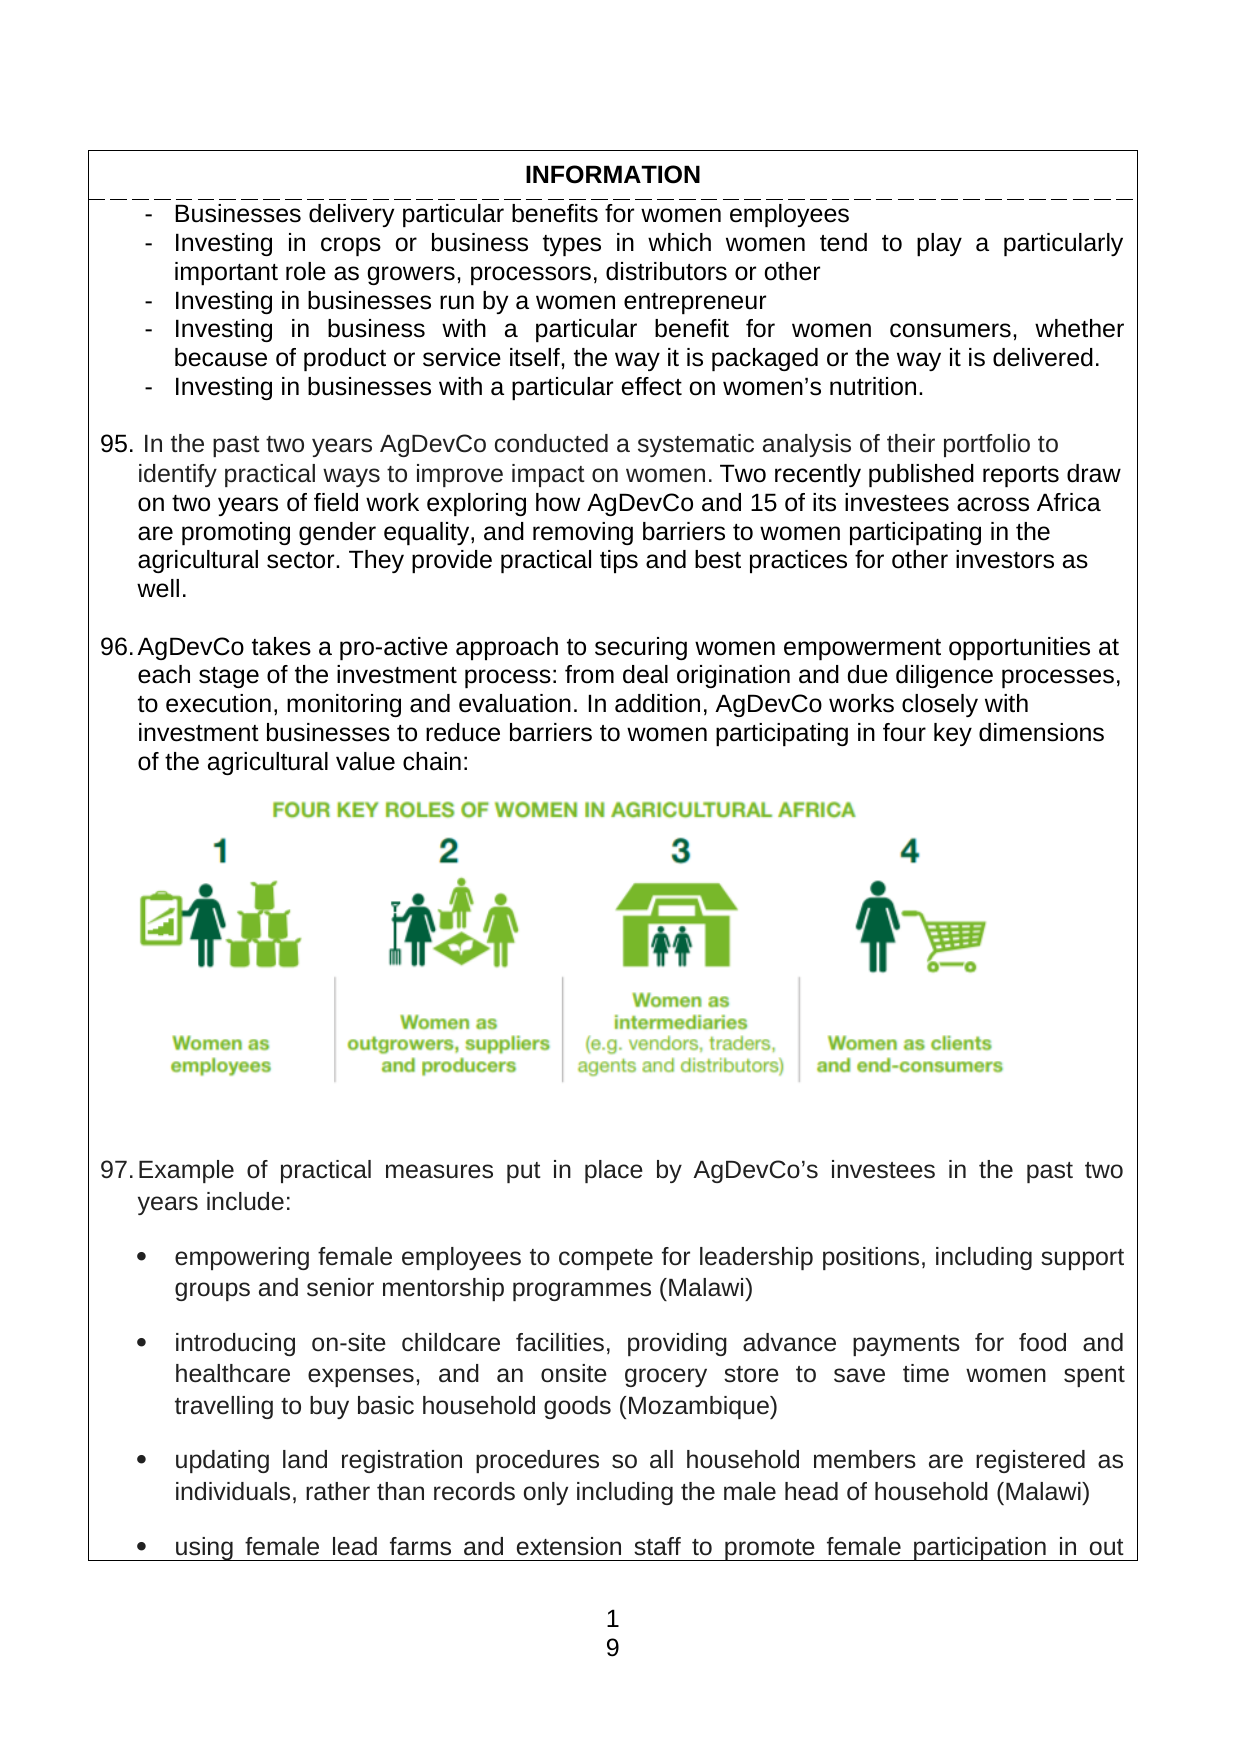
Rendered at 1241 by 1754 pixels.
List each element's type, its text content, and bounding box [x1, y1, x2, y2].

table_cell The following changes to the original business case and subsequent business case addenda are made through this addendum: Amount of Funding and Timing £55 million additional funding will be provided to: (i) enable investments in AgDevCo’s immediate pipeline over 2019 -2021; (ii) cover a tapering proportion until 2023 of the fund management and operational costs to manage those investments, including providing business development services to early stage companies and project development (iii) allow AgDevCo to actively scope expansion of investments in Zimbabwe and other countries As with the original Business Case, funding will be provided for a central regional fund not restricted to individual countries funded by Africa Regional Department and Private Sector Department (£55 million) which includes up to £5million to scope and potentially initiate AgDevCo’s expansion to Zimbabwe. Geographic coverage will expand to Zimbabwe and possibly Kenya, Burkina Faso and other countries in Sub Saharan Africa, subject to further scoping and consultation with DFID. £50,000 will be re-allocated from the original monitoring and evaluation budget towards the costs of external legal advice on DFID’s role in AgDevCo’s new company structure. The timeframe of DFID funding to AgDevCo will be extended up to December 2023. Economic appraisal and cost benefit analysis The economic appraisal and cost benefit analysis (CBA) was updated in 2016. This year we have conducted a cost benefit analysis of the additional proposed funding based on the same model used in 2016. The paper is attached as Annex 1. The economic costs considered in the quantitative CBA are: - the cost of DFID funding, - the cost incurred by AgDevCo to develop and manage investments, including the costs of supporting early stage investees, to deepen development impact by stimulating wider benefits to local farmers and the costs of monitoring impact and implement their gender action plan. - the cost of capital leveraged by AgDevCo and co-invested in their portfolio. The analysis distinguishes between three types of economic benefits accruing from AgDevCo’s investments: (i) income uplift for smallholder farmers directly benefiting from the investments; (ii) income uplift for employees in jobs created or maintained by AgDevCo’s investments; and (iii) future returns to investments measured using the proxy of Earnings before interest, tax, depreciation and amortisation (EBITDA). The time horizon for the analysis is 15 years which is considered the minimum appropriate timeframe for agribusiness investments and is in line with the timeframe of DFI investment currently being considered. We continue to use the same value for money measures to monitor the most crucial and sensitive assumptions made. Treatment of Benefits and Costs in the Cost-Benefit Analysis is shown below: The CBA assumes that an investment from DFID of £55 million will trigger at least an additional £20 million within the next 5 years. This is realistic given existing advance negotiations for additional grant funding and negotiations with DFIs. The assumptions about the level of investments that AgDevCo will be able to sustain with the additional funding are conservatives to take into account CDC input. Benefit stream accounted for are therefore equally conservative. The CBA shows that within the period considered the discounted economic benefits of AgDevCo’s investments exceed the discounted costs associated to the investments by a ratio of 1.21. The sensitivity analysis does not raise significant concerns. Over three quarters of economic benefits accrue as income uplift to smallholders reached by the investments and employees taking jobs created or maintained by the investments, rather than businesses themselves. This confirms the pro-poor nature of the approach and the additionality of the interventions as investors prioritise investments with higher financial returns over investments with positive externalities and development benefits. These aspects are crucial to DFID investment rationale and will be continuously monitored as part of our Value for Money assessment. As with the original business case, the CBA does not account for investments made by AgDevCo from reflows from the initial investments. In addition wider benefits accruing in the economy beyond income uplift of direct beneficiaries are not quantified, making the assessment inherently conservative. Similarly, the analysis does not take into account the economic benefits deriving from the demonstration effect of AgDevCo’s investments, which is likely to attract more investments in a critically underfunded and pro-poor sector in rural areas. Treatment of Assets The treatment of assets created with the additional funding does not change from the original Business Case. Through the provision of debt and equity AgDevCo will recoup a substantial proportion of the funds it invests. As a non-profit-sharing investment company, AgDevCo statutes prescribe that they will redeploy funds into future projects generating even greater employment, income and development outcomes. DFID will monitor AgDevCo’s balance sheet and request valuation annually. DFID will have the right to scrutinize any change in AgDevCo’s main policies including how reflows are managed and this will be included in the revised accountable grant agreement. We have previously requested and received relevant clearance by Private Sector Department (PSD) and Financial Accounting and Control (FCPD) related to the creation of financial assets and treatment of those assets as per Smart Rule 11. We will continue to work closely with PSD and FCPD to take into account relevant guidance. Funding mechanism The Business Case addendum approved in July 2015 indicates an accountable grant as the vehicle to disburse funds to AgDevCo. We will amend the current accountable grant to cover the additional funding, the new end date and any additional safeguarding clauses as advised by DFID Safeguarding Unit. We will follow the latest guidance from the Safeguarding Unit to ensure compliance with the additional requirements on safeguarding for accountable grants. Updated risk matrix including safeguarding The DFID risk register has been amended in the last Annual Review (June 2017) and it is regularly discussed at DFID wide quarterly Steering Committee meetings. We have further reviewed and strengthened DFID risk register based on the Due Diligence Refresh that we conducted in late 2017 and the comments provided by Internal Audit Department in ARD internal audit. The most significant risks to DFID currently are: AgDevCo being owned by a sole shareholder. This risk is addressed by the process highlighted to transfer shares to a Company limited by Guarantee of which DFID is a member. AgDevCo not receiving funding from CDC. Although this could impact the scale that AgDevCo could operate at in future, grant funding on its own delivers development benefits. The proposed bridge funding is expected to bring AgDevCo close to financial sustainability. AgDevCo Boards keeps financial performance and costs under constant review. Should investment performance fall below expectations, a temporary reduction of further investments would follow. While AgDevCo starts detailed negotiations with CDC on the proposed investment facility, they will continue to have an open conversation with at least 3 other potential investors who have shown interest. Trade-offs between development impact and financial sustainability. The process described in paragraph 35 above will analyse in depth the nuances of the trade-offs between development impact costs and risks of AgDevCo’s current assets and pipeline investments in order to achieve the most desirable balance of additionality, development impact and value for money. Weak regulatory systems are a key concern in all countries in which AgDevCo operates. AgDevCo has made consistent efforts to improve ESG risk management and to work with investees to build capacity and improve ESG standards. At country level and in the UK reputational risks are followed up and discussed with DFID and actions/mitigation measures agreed on for serious risk areas. AgDevCo country teams are key interlocutors with investees on risk management plans and implementation of these. However, oversight of investees’ ESG standards and practice, and even more so, those of further downstream investee partners, will remain challenging and in need of consistent monitoring. AgDevCo has been requested to review their safeguarding practices as part of a DFID wide exercise. AgDevCo has recently revised and strengthened their Staff Code of Conduct as a result of interaction with DFID in the process. The overall risk rating remains ‘Major’. AgDevCo’s business model, investing in early stage companies who cannot access finance from other institutions, by nature, assumes major risk. AgDevCo maintain their own comprehensive risk register which at present includes 23 key risks. The risk register is updated and presented to AgDevCo’s Audit and Risk committee quarterly. Changes are highlighted quarterly to DFID and discussed at DFID Steering Committee. Monitoring and Evaluation Evaluation In 2016 Ministers approved reallocating funds for AgDevCo’s evaluation with a flexible and pragmatic approach to: (i) contribute to the implementation of some of the recommendations of the review of AgDevCo’s M&E and data collection systems; (ii) contribute to the implementation of AgDevCo’s gender plan; (iii) commission additional data collection and independent analysis as necessary to answer our evaluation questions; and (iv) commission external reviews and analysis as part of DFID own project review processes. Monitoring A revised development impact framework and logframe were approved in 2017. The four categories of development impact that the framework assesses are: Additionality: whether AgDevCo’s funds are potentially acting in competition to other lenders and investors to deliver the same service, or whether they are serving a distinct part of the market that is underserved. The stage that the business is in its financial maturity could be used as a proxy for assessing additionality, as AgDevCo is targeting early stage investments that are overlooked by Development Finance Institutions and other investors. Number of individuals reached: it will assess the breath of impact measured by the number of expected beneficiaries. It is the most common development impact measure and often the only measure for impact investors. Income uplift: it will assess the depth of impact, based on expected income uplift of direct beneficiaries as a result of the investment. The extent of transformational impact of change: a qualitative measure designed to assess the depth of change that is expected as a result of the investment beyond direct beneficiaries. This relates to both the nature of the investee’s activities and / or the impact that the investment has on changing the rural economy. For every proposed investment, AgDevCo assesses each category on a range from 4 (maximum development impact) to 1 (minimum development impact). The average of these score would give the ex-ante Development Impact score of the investment. We will continue to keep the framework and the specific parameters under each category under review. We are also foreseeing revising AgDevCo development impact future estimate based on their actual performance in 2013-2017. International Climate Fund In line with previous arrangements, 60% of funding to AgDevCo will continue to be marked as contribution to the International Climate Fund allocation. AgDevCo addresses two International Climate Fund’s thematic areas: Adaptation to climate change, through investment in smallholder agriculture, water resource management and investees’ corporate social responsibility Low carbon development, by helping agricultural enterprises develop clean energy solutions and reduce emissions We will continue monitoring progress and report to the International Climate Fund (ICF) through the three Key Performance Indicators (KPI) listed below: KPI 1: Number of People supported by ICF Programmes to cope with the effects of climate change. KPI 5: Number of direct jobs created as a result of ICF KPI 7: Level of installed capacity of clean energy as a result of ICF support. Gender Equality As noted in the original BC, AgDevCo’s work has the potential to make a significant difference to women’s economic empowerment opportunities in project countries and to provide evidence of success and learning in this area. Through monitoring and evaluation arrangements AgDevCo is demonstrating impact on poorer members of society, including women and girls. AgDevCo already disaggregates all beneficiaries’ results by sex and has agreed an aspirational target of 50% of development benefits accruing to women. Since 2016, AgDevCo has devised and implemented a Gender Policy and action plan. AgDevCo have highlighted five potential areas for action to improve investing for women in its Gender Policy: Businesses delivery particular benefits for women employees Investing in crops or business types in which women tend to play a particularly important role as growers, processors, distributors or other Investing in businesses run by a women entrepreneur Investing in business with a particular benefit for women consumers, whether because of product or service itself, the way it is packaged or the way it is delivered. Investing in businesses with a particular effect on women’s nutrition. In the past two years AgDevCo conducted a systematic analysis of their portfolio to identify practical ways to improve impact on women. Two recently published reports draw on two years of field work exploring how AgDevCo and 15 of its investees across Africa are promoting gender equality, and removing barriers to women participating in the agricultural sector. They provide practical tips and best practices for other investors as well. AgDevCo takes a pro-active approach to securing women empowerment opportunities at each stage of the investment process: from deal origination and due diligence processes, to execution, monitoring and evaluation. In addition, AgDevCo works closely with investment businesses to reduce barriers to women participating in four key dimensions of the agricultural value chain: Example of practical measures put in place by AgDevCo’s investees in the past two years include: empowering female employees to compete for leadership positions, including support groups and senior mentorship programmes (Malawi) introducing on-site childcare facilities, providing advance payments for food and healthcare expenses, and an onsite grocery store to save time women spent travelling to buy basic household goods (Mozambique) updating land registration procedures so all household members are registered as individuals, rather than records only including the male head of household (Malawi) using female lead farms and extension staff to promote female participation in out grower schemes (Tanzania). [89, 199, 1137, 1560]
table_header INFORMATION [89, 151, 1137, 198]
